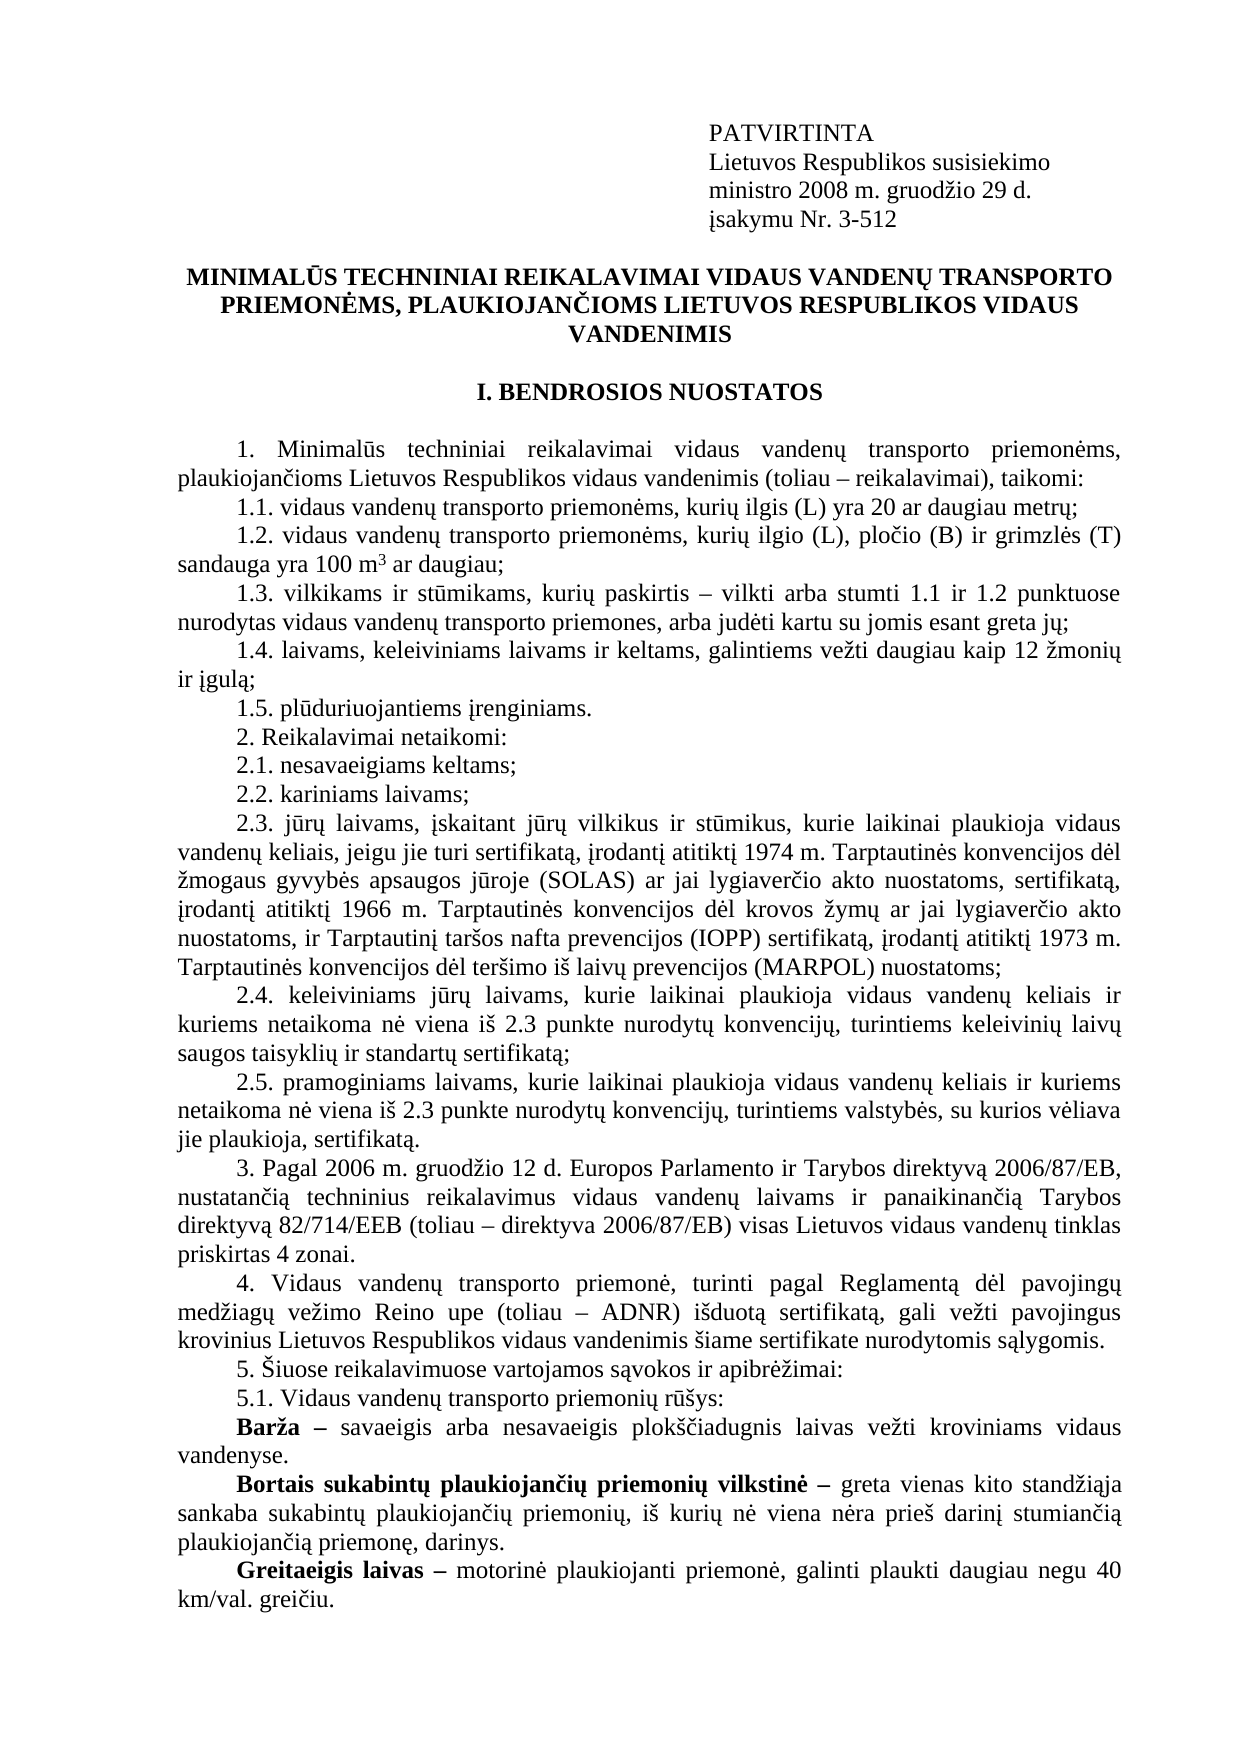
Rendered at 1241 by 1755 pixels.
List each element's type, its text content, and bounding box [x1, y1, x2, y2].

text 1. Minimalūs techniniai reikalavimai vidaus vandenų transporto priemonėms, plaukiojančioms Lietuvos Respublikos vidaus vandenimis (toliau – reikalavimai), taikomi: [177, 434, 1122, 492]
text 1.2. vidaus vandenų transporto priemonėms, kurių ilgio (L), pločio (B) ir grimzlės (T) sandauga yra 100 m3 ar daugiau; [177, 521, 1122, 578]
text 1.4. laivams, keleiviniams laivams ir keltams, galintiems vežti daugiau kaip 12 žmonių ir įgulą; [177, 636, 1122, 693]
text 2.5. pramoginiams laivams, kurie laikinai plaukioja vidaus vandenų keliais ir kuriems netaikoma nė viena iš 2.3 punkte nurodytų konvencijų, turintiems valstybės, su kurios vėliava jie plaukioja, sertifikatą. [177, 1067, 1122, 1153]
text 5.1. Vidaus vandenų transporto priemonių rūšys: [177, 1383, 1122, 1412]
text 1.1. vidaus vandenų transporto priemonėms, kurių ilgis (L) yra 20 ar daugiau metrų; [177, 492, 1122, 521]
text I. BENDROSIOS NUOSTATOS [177, 377, 1122, 406]
text įsakymu Nr. 3-512 [177, 204, 1122, 233]
text 1.3. vilkikams ir stūmikams, kurių paskirtis – vilkti arba stumti 1.1 ir 1.2 punktuose nurodytas vidaus vandenų transporto priemones, arba judėti kartu su jomis esant greta jų; [177, 578, 1122, 636]
text 2. Reikalavimai netaikomi: [177, 722, 1122, 751]
text 4. Vidaus vandenų transporto priemonė, turinti pagal Reglamentą dėl pavojingų medžiagų vežimo Reino upe (toliau – ADNR) išduotą sertifikatą, gali vežti pavojingus krovinius Lietuvos Respublikos vidaus vandenimis šiame sertifikate nurodytomis sąlygomis. [177, 1268, 1122, 1354]
text Lietuvos Respublikos susisiekimo [177, 147, 1122, 176]
text Bortais sukabintų plaukiojančių priemonių vilkstinė – greta vienas kito standžiąja sankaba sukabintų plaukiojančių priemonių, iš kurių nė viena nėra prieš darinį stumiančią plaukiojančią priemonę, darinys. [177, 1469, 1122, 1556]
text 2.1. nesavaeigiams keltams; [177, 751, 1122, 779]
text MINIMALŪS TECHNINIAI REIKALAVIMAI VIDAUS VANDENŲ TRANSPORTO PRIEMONĖMS, PLAUKIOJANČIOMS LIETUVOS RESPUBLIKOS VIDAUS VANDENIMIS [177, 262, 1122, 348]
text 2.3. jūrų laivams, įskaitant jūrų vilkikus ir stūmikus, kurie laikinai plaukioja vidaus vandenų keliais, jeigu jie turi sertifikatą, įrodantį atitiktį 1974 m. Tarptautinės konvencijos dėl žmogaus gyvybės apsaugos jūroje (SOLAS) ar jai lygiaverčio akto nuostatoms, sertifikatą, įrodantį atitiktį 1966 m. Tarptautinės konvencijos dėl krovos žymų ar jai lygiaverčio akto nuostatoms, ir Tarptautinį taršos nafta prevencijos (IOPP) sertifikatą, įrodantį atitiktį 1973 m. Tarptautinės konvencijos dėl teršimo iš laivų prevencijos (MARPOL) nuostatoms; [177, 808, 1122, 981]
text 2.4. keleiviniams jūrų laivams, kurie laikinai plaukioja vidaus vandenų keliais ir kuriems netaikoma nė viena iš 2.3 punkte nurodytų konvencijų, turintiems keleivinių laivų saugos taisyklių ir standartų sertifikatą; [177, 981, 1122, 1067]
text 5. Šiuose reikalavimuose vartojamos sąvokos ir apibrėžimai: [177, 1354, 1122, 1383]
text 3. Pagal 2006 m. gruodžio 12 d. Europos Parlamento ir Tarybos direktyvą 2006/87/EB, nustatančią techninius reikalavimus vidaus vandenų laivams ir panaikinančią Tarybos direktyvą 82/714/EEB (toliau – direktyva 2006/87/EB) visas Lietuvos vidaus vandenų tinklas priskirtas 4 zonai. [177, 1153, 1122, 1268]
text Greitaeigis laivas – motorinė plaukiojanti priemonė, galinti plaukti daugiau negu 40 km/val. greičiu. [177, 1556, 1122, 1613]
text Barža – savaeigis arba nesavaeigis plokščiadugnis laivas vežti kroviniams vidaus vandenyse. [177, 1412, 1122, 1469]
text 1.5. plūduriuojantiems įrenginiams. [177, 693, 1122, 722]
text 2.2. kariniams laivams; [177, 779, 1122, 808]
text PATVIRTINTA [709, 118, 1122, 147]
text ministro 2008 m. gruodžio 29 d. [177, 176, 1122, 204]
